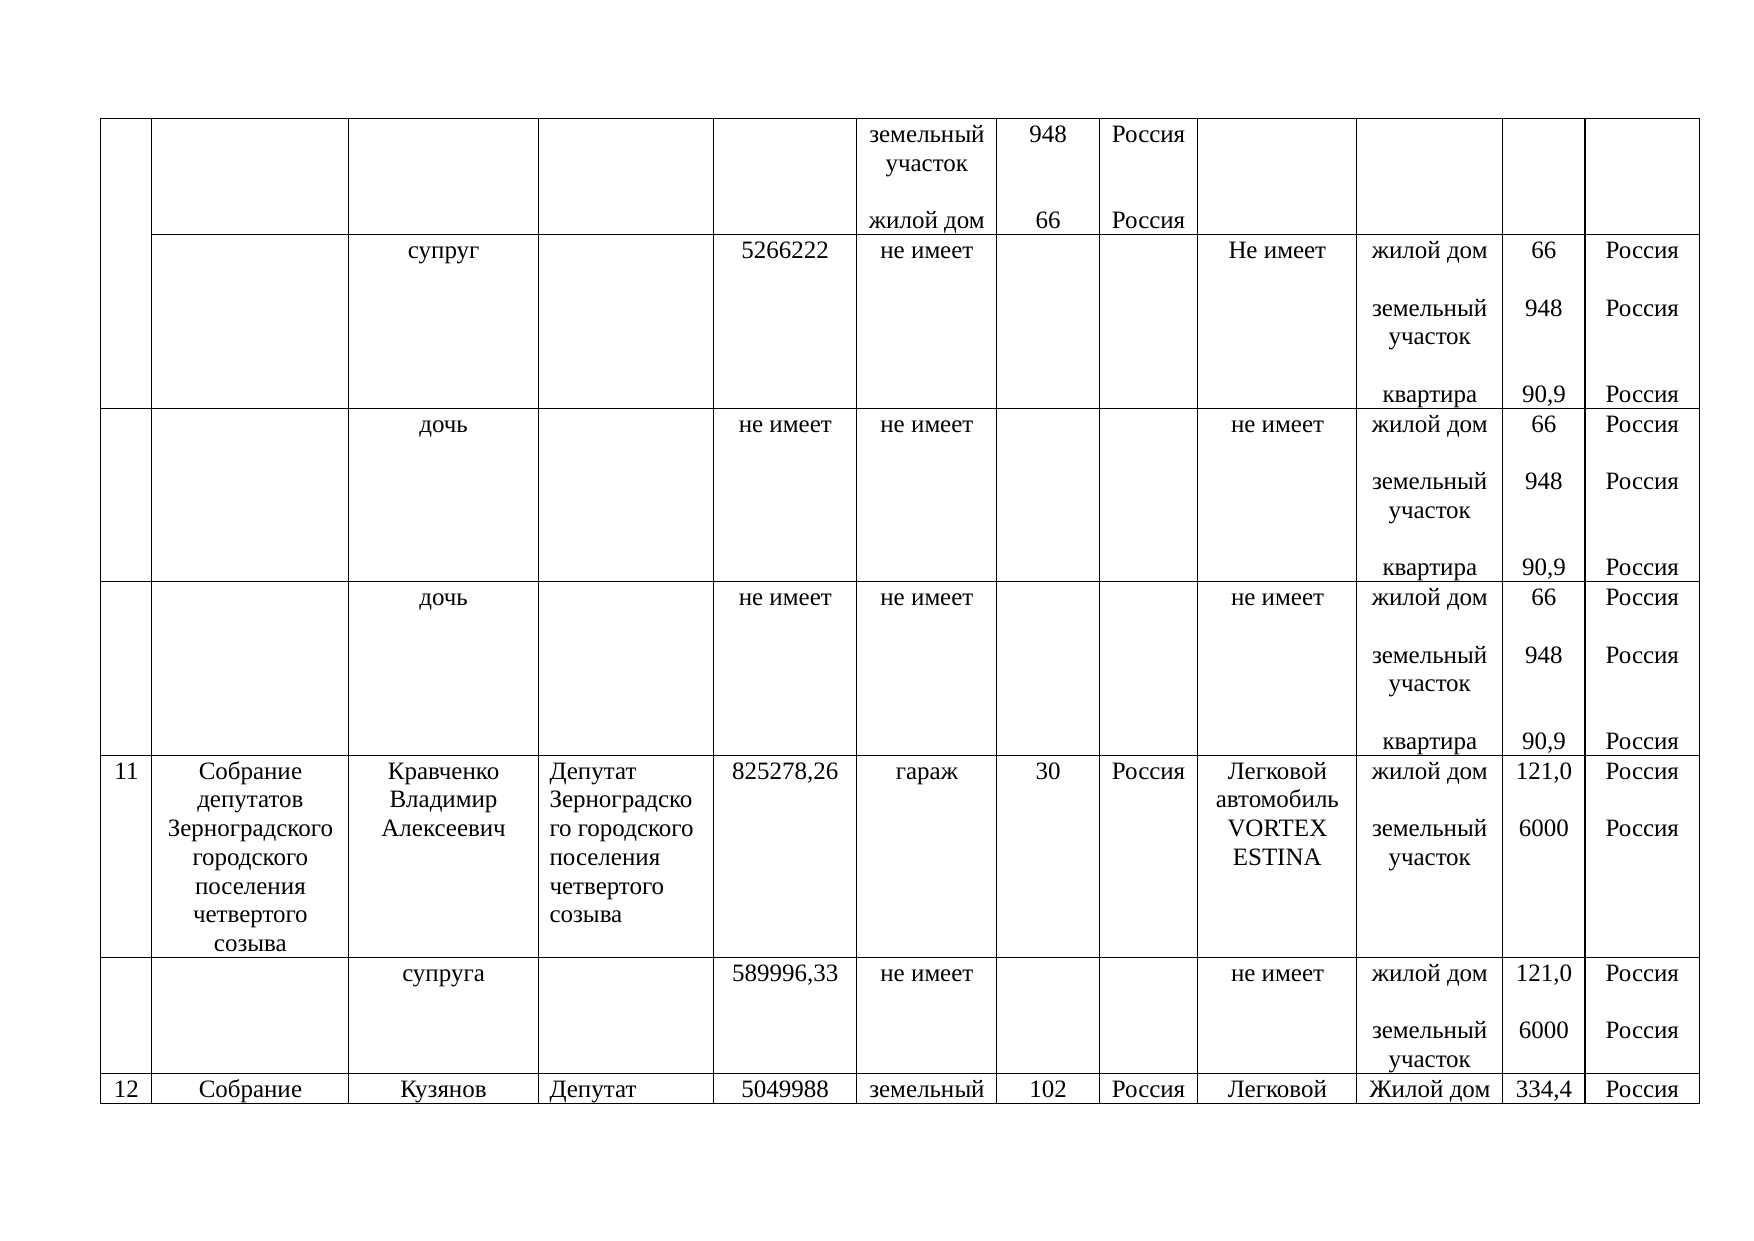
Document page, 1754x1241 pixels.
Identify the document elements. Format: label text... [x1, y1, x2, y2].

table_cell [1198, 119, 1356, 234]
table_cell [152, 409, 348, 581]
table_cell [101, 409, 151, 581]
table_cell дочь [349, 582, 538, 755]
table_cell [1100, 409, 1197, 581]
table_cell 30 [997, 756, 1099, 957]
table_cell жилой дом земельный участок квартира [1357, 409, 1502, 581]
table_cell [539, 958, 713, 1073]
table_cell Россия Россия Россия [1586, 409, 1699, 581]
table_cell [152, 582, 348, 755]
table_cell не имеет [714, 409, 856, 581]
table_cell [539, 582, 713, 755]
table_cell 121,0 6000 [1503, 958, 1584, 1073]
table_cell Кравченко Владимир Алексеевич [349, 756, 538, 957]
table_cell Россия [1586, 1074, 1699, 1103]
table_cell [997, 582, 1099, 755]
table_cell земельный участок жилой дом [857, 119, 996, 234]
table_cell Россия [1100, 1074, 1197, 1103]
table_cell [152, 235, 348, 408]
table_cell Легковой автомобиль VORTEX ESTINA [1198, 756, 1356, 957]
table_cell [1100, 235, 1197, 408]
table_cell не имеет [857, 582, 996, 755]
table_cell не имеет [857, 235, 996, 408]
table_cell [997, 235, 1099, 408]
table_cell Россия Россия Россия [1586, 235, 1699, 408]
table_cell не имеет [857, 958, 996, 1073]
table_cell Депутат [539, 1074, 713, 1103]
table_cell Россия Россия [1586, 756, 1699, 957]
table_cell 11 [101, 756, 151, 957]
table_cell супруга [349, 958, 538, 1073]
table_cell [1100, 582, 1197, 755]
table_cell [101, 119, 151, 408]
table_cell Россия [1100, 756, 1197, 957]
table_cell [152, 958, 348, 1073]
table_cell [152, 119, 348, 234]
table_cell Легковой [1198, 1074, 1356, 1103]
table_cell [101, 582, 151, 755]
table_cell [997, 958, 1099, 1073]
table_cell 5049988 [714, 1074, 856, 1103]
table_cell не имеет [857, 409, 996, 581]
table_cell [539, 119, 713, 234]
table_cell [1586, 119, 1699, 234]
table_cell Россия Россия [1100, 119, 1197, 234]
table_cell 825278,26 [714, 756, 856, 957]
table_cell Собрание депутатов Зерноградского городского поселения четвертого созыва [152, 756, 348, 957]
table_cell Россия Россия [1586, 958, 1699, 1073]
table_cell [539, 235, 713, 408]
table_cell [539, 409, 713, 581]
table_cell [349, 119, 538, 234]
table_cell 334,4 [1503, 1074, 1584, 1103]
table_cell [101, 958, 151, 1073]
table_cell [1357, 119, 1502, 234]
table_cell 589996,33 [714, 958, 856, 1073]
table_cell 12 [101, 1074, 151, 1103]
table_cell не имеет [1198, 582, 1356, 755]
table_cell не имеет [1198, 409, 1356, 581]
table_cell Депутат Зерноградского городского поселения четвертого созыва [539, 756, 713, 957]
table_cell земельный [857, 1074, 996, 1103]
table_cell Россия Россия Россия [1586, 582, 1699, 755]
table_cell 66 948 90,9 [1503, 409, 1584, 581]
table_cell [1100, 958, 1197, 1073]
table_cell Кузянов [349, 1074, 538, 1103]
table_cell жилой дом земельный участок [1357, 958, 1502, 1073]
table_cell [714, 119, 856, 234]
table_cell Не имеет [1198, 235, 1356, 408]
table_cell жилой дом земельный участок квартира [1357, 235, 1502, 408]
table_cell [997, 409, 1099, 581]
table_cell [1503, 119, 1584, 234]
table_cell жилой дом земельный участок [1357, 756, 1502, 957]
table_cell не имеет [1198, 958, 1356, 1073]
table_cell Собрание [152, 1074, 348, 1103]
table_cell 121,0 6000 [1503, 756, 1584, 957]
table_cell 102 [997, 1074, 1099, 1103]
table_cell 5266222 [714, 235, 856, 408]
table_cell Жилой дом [1357, 1074, 1502, 1103]
table_cell 948 66 [997, 119, 1099, 234]
table_cell 66 948 90,9 [1503, 235, 1584, 408]
table_cell супруг [349, 235, 538, 408]
table_cell жилой дом земельный участок квартира [1357, 582, 1502, 755]
table_cell гараж [857, 756, 996, 957]
table_cell не имеет [714, 582, 856, 755]
table_cell 66 948 90,9 [1503, 582, 1584, 755]
table_cell дочь [349, 409, 538, 581]
